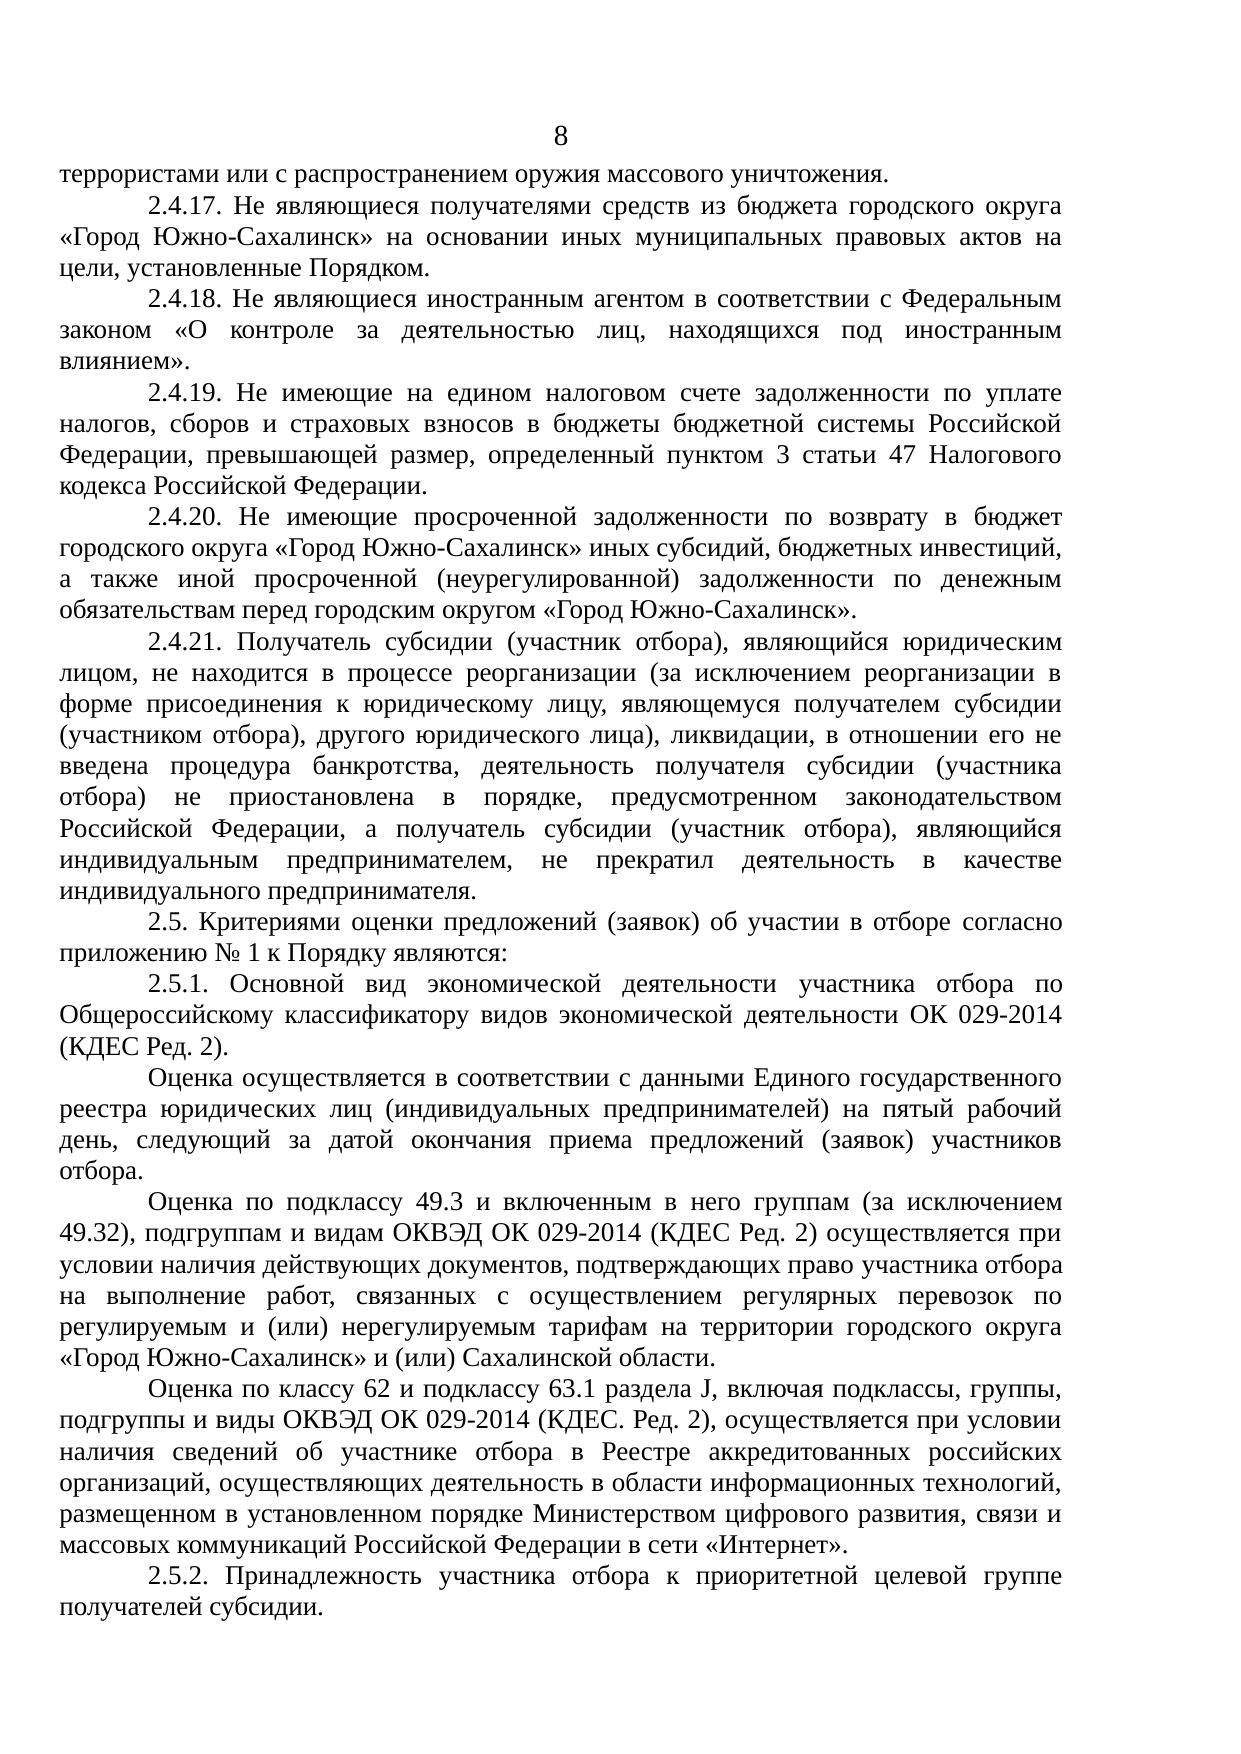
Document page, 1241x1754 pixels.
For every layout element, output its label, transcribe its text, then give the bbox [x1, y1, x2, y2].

subtitle 2.5. Критериями оценки предложений (заявок) об участии в отборе согласно приложению № 1 к Порядку являются: [59, 905, 1063, 967]
subtitle 2.4.20. Не имеющие просроченной задолженности по возврату в бюджет городского округа «Город Южно-Сахалинск» иных субсидий, бюджетных инвестиций, а также иной просроченной (неурегулированной) задолженности по денежным обязательствам перед городским округом «Город Южно-Сахалинск». [59, 500, 1063, 625]
subtitle 2.4.18. Не являющиеся иностранным агентом в соответствии с Федеральным законом «О контроле за деятельностью лиц, находящихся под иностранным влиянием». [59, 282, 1063, 376]
subtitle 2.4.17. Не являющиеся получателями средств из бюджета городского округа «Город Южно-Сахалинск» на основании иных муниципальных правовых актов на цели, установленные Порядком. [59, 189, 1063, 282]
subtitle 2.5.1. Основной вид экономической деятельности участника отбора по Общероссийскому классификатору видов экономической деятельности ОК 029-2014 (КДЕС Ред. 2). [59, 967, 1063, 1061]
subtitle террористами или с распространением оружия массового уничтожения. [59, 158, 1063, 189]
subtitle Оценка по подклассу 49.3 и включенным в него группам (за исключением 49.32), подгруппам и видам ОКВЭД ОК 029-2014 (КДЕС Ред. 2) осуществляется при условии наличия действующих документов, подтверждающих право участника отбора на выполнение работ, связанных с осуществлением регулярных перевозок по регулируемым и (или) нерегулируемым тарифам на территории городского округа «Город Южно-Сахалинск» и (или) Сахалинской области. [59, 1185, 1063, 1372]
subtitle Оценка по классу 62 и подклассу 63.1 раздела J, включая подклассы, группы, подгруппы и виды ОКВЭД ОК 029-2014 (КДЕС. Ред. 2), осуществляется при условии наличия сведений об участнике отбора в Реестре аккредитованных российских организаций, осуществляющих деятельность в области информационных технологий, размещенном в установленном порядке Министерством цифрового развития, связи и массовых коммуникаций Российской Федерации в сети «Интернет». [59, 1372, 1063, 1559]
subtitle 2.4.19. Не имеющие на едином налоговом счете задолженности по уплате налогов, сборов и страховых взносов в бюджеты бюджетной системы Российской Федерации, превышающей размер, определенный пунктом 3 статьи 47 Налогового кодекса Российской Федерации. [59, 376, 1063, 500]
subtitle 2.5.2. Принадлежность участника отбора к приоритетной целевой группе получателей субсидии. [59, 1559, 1063, 1621]
subtitle 2.4.21. Получатель субсидии (участник отбора), являющийся юридическим лицом, не находится в процессе реорганизации (за исключением реорганизации в форме присоединения к юридическому лицу, являющемуся получателем субсидии (участником отбора), другого юридического лица), ликвидации, в отношении его не введена процедура банкротства, деятельность получателя субсидии (участника отбора) не приостановлена в порядке, предусмотренном законодательством Российской Федерации, а получатель субсидии (участник отбора), являющийся индивидуальным предпринимателем, не прекратил деятельность в качестве индивидуального предпринимателя. [59, 625, 1063, 905]
subtitle Оценка осуществляется в соответствии с данными Единого государственного реестра юридических лиц (индивидуальных предпринимателей) на пятый рабочий день, следующий за датой окончания приема предложений (заявок) участников отбора. [59, 1061, 1063, 1185]
